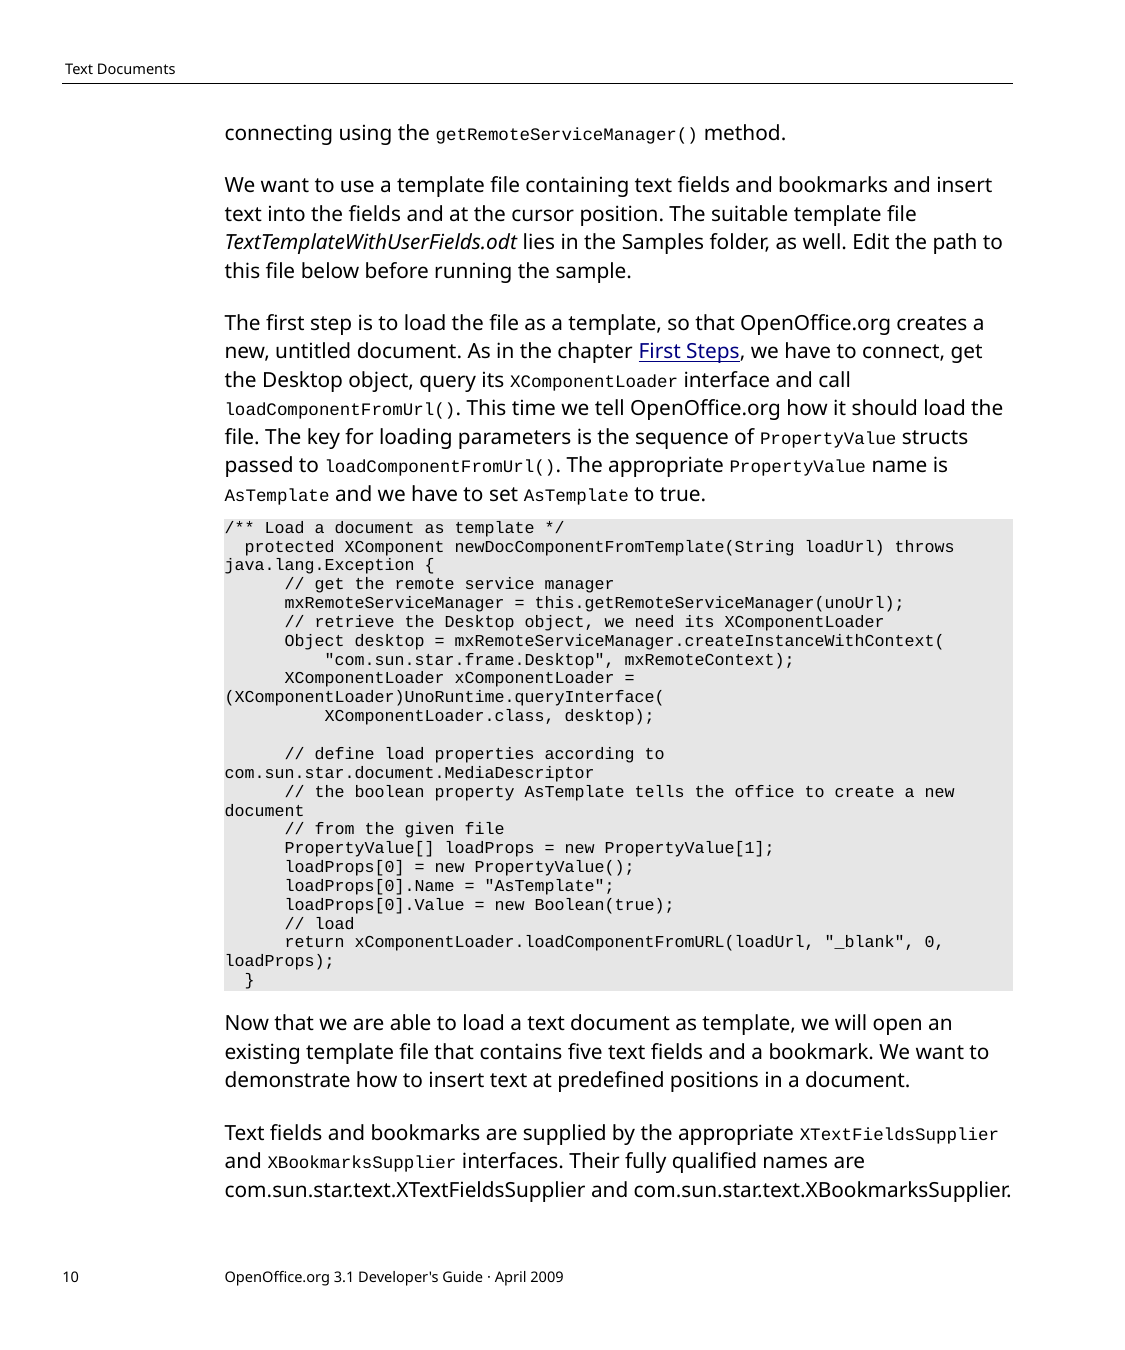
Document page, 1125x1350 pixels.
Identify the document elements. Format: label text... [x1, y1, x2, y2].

text Now that we are able to load a text document as template, we will open an existing template file that contains five text fields and a bookmark. We want to demonstrate how to insert text at predefined positions in a document. [224, 1008, 1013, 1094]
text connecting using the getRemoteServiceManager() method. [224, 118, 1013, 147]
text The first step is to load the file as a template, so that OpenOffice.org creates a new, untitled document. As in the chapter First Steps, we have to connect, get the Desktop object, query its XComponentLoader interface and call loadComponentFromUrl(). This time we tell OpenOffice.org how it should load the file. The key for loading parameters is the sequence of PropertyValue structs passed to loadComponentFromUrl(). The appropriate PropertyValue name is AsTemplate and we have to set AsTemplate to true. [224, 308, 1013, 507]
text We want to use a template file containing text fields and bookmarks and insert text into the fields and at the cursor position. The suitable template file TextTemplateWithUserFields.odt lies in the Samples folder, as well. Edit the path to this file below before running the sample. [224, 171, 1013, 284]
text /** Load a document as template */ protected XComponent newDocComponentFromTemplate(String loadUrl) throws java.lang.Exception { // get the remote service manager mxRemoteServiceManager = this.getRemoteServiceManager(unoUrl); // retrieve the Desktop object, we need its XComponentLoader Object desktop = mxRemoteServiceManager.createInstanceWithContext( "com.sun.star.frame.Desktop", mxRemoteContext); XComponentLoader xComponentLoader = (XComponentLoader)UnoRuntime.queryInterface( XComponentLoader.class, desktop); // define load properties according to com.sun.star.document.MediaDescriptor // the boolean property AsTemplate tells the office to create a new document // from the given file PropertyValue[] loadProps = new PropertyValue[1]; loadProps[0] = new PropertyValue(); loadProps[0].Name = "AsTemplate"; loadProps[0].Value = new Boolean(true); // load return xComponentLoader.loadComponentFromURL(loadUrl, "_blank", 0, loadProps); } [224, 519, 1013, 991]
text Text fields and bookmarks are supplied by the appropriate XTextFieldsSupplier and XBookmarksSupplier interfaces. Their fully qualified names are com.sun.star.text.XTextFieldsSupplier and com.sun.star.text.XBookmarksSupplier. [224, 1118, 1013, 1203]
